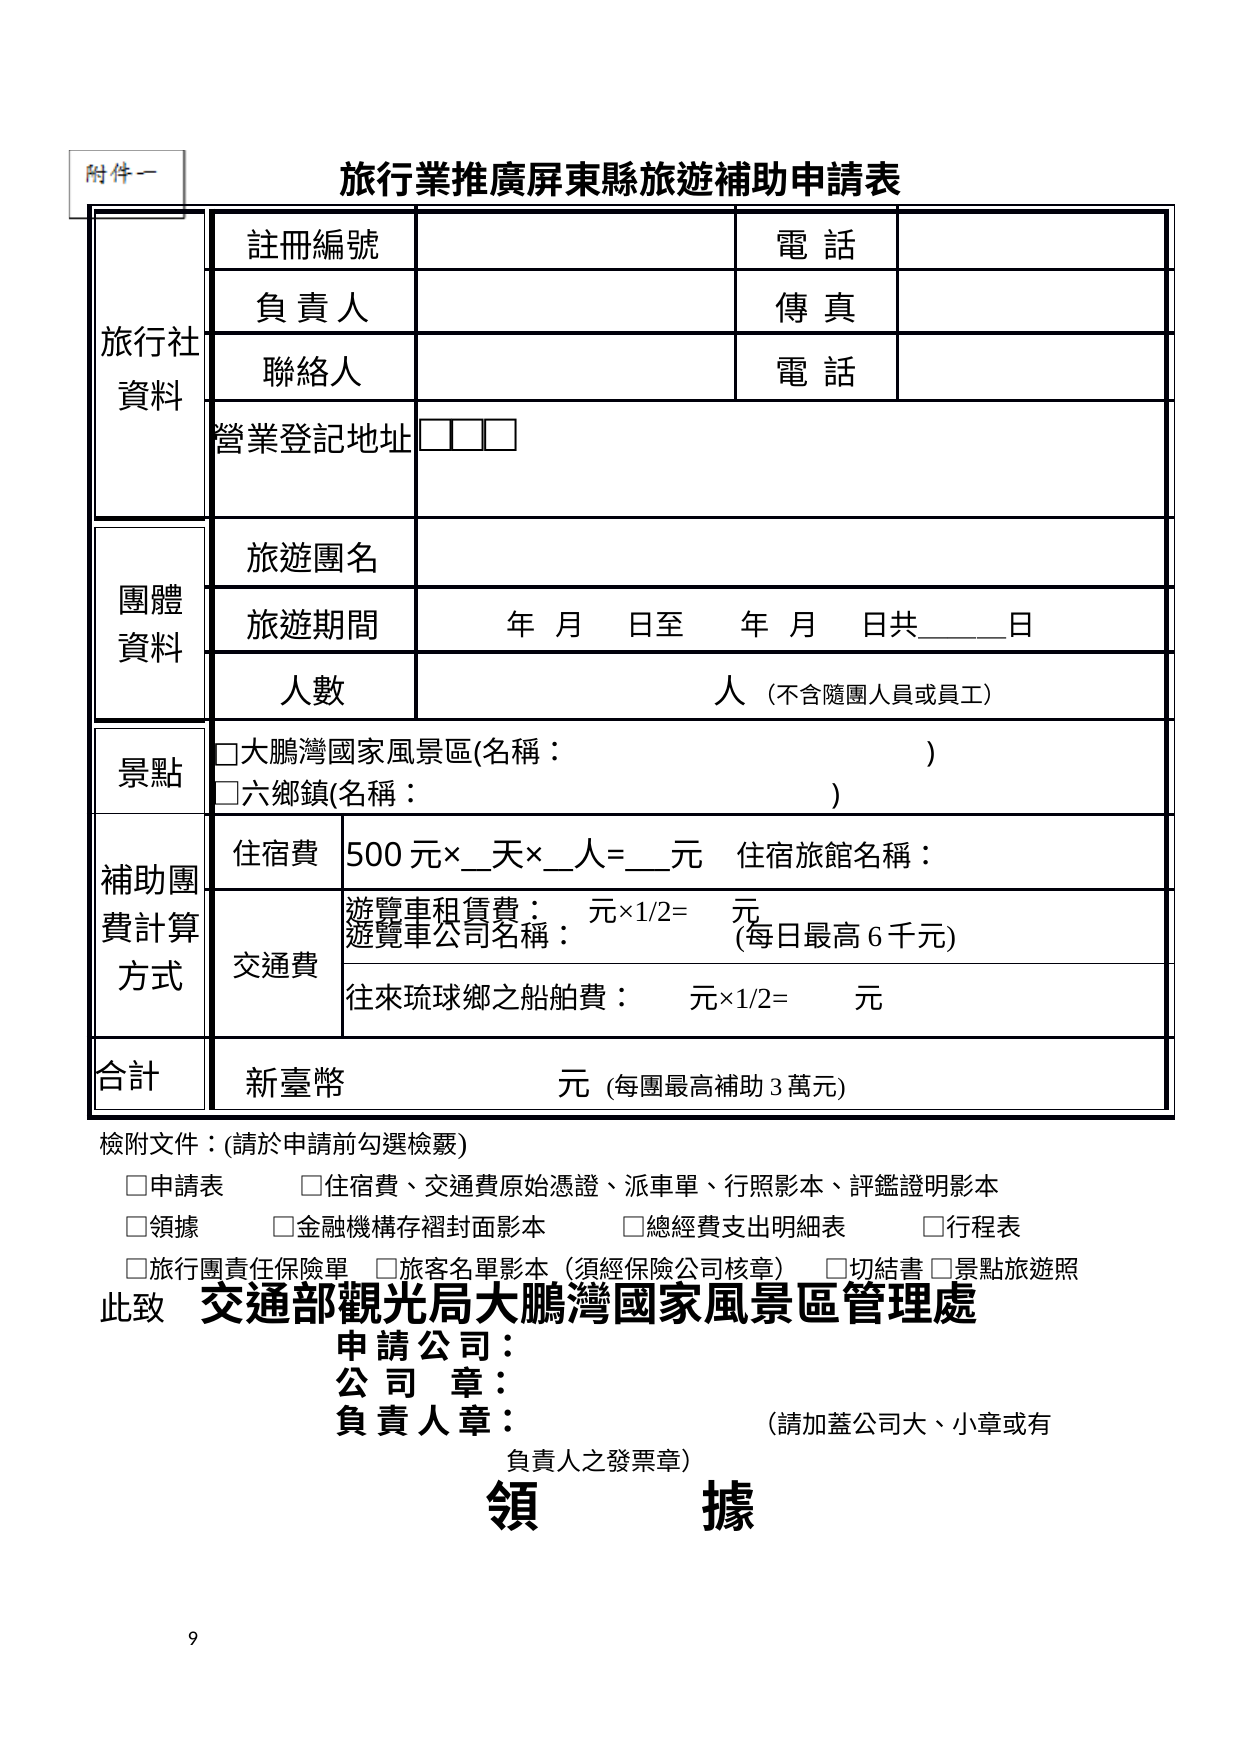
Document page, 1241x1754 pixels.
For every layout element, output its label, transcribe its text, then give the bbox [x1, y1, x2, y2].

table_header [418, 214, 734, 268]
table_header [205, 271, 209, 331]
table_cell 營業登記地址 [215, 402, 414, 516]
table_cell [899, 271, 1164, 331]
table_cell 人數 [215, 654, 414, 718]
table_cell 旅遊期間 [215, 589, 414, 650]
table_cell [205, 891, 209, 1036]
text 申 請 公 司： [336, 1328, 1053, 1366]
table_header [205, 335, 209, 399]
table_cell 新臺幣 元 (每團最高補助3萬元) [215, 1039, 1164, 1109]
table_cell 聯絡人 [215, 335, 414, 399]
table_header 旅行社資料 [96, 214, 204, 516]
picture [96, 214, 188, 221]
table_cell [418, 519, 1164, 585]
table_cell [418, 271, 734, 331]
table_cell 電 話 [737, 335, 896, 399]
text □領據 □金融機構存褶封面影本 □總經費支出明細表 □行程表 [99, 1203, 1112, 1245]
table_header [899, 214, 1164, 268]
table_cell 遊覽車租賃費： 元×1/2= 元 遊覽車公司名稱： (每日最高6千元) [344, 891, 1164, 963]
table_cell [418, 335, 734, 399]
table_header 註冊編號 [215, 214, 414, 268]
table_cell [205, 816, 209, 888]
table_cell □大鵬灣國家風景區(名稱： ) □六鄉鎮(名稱： ) [215, 721, 1164, 813]
table_cell 合計 [96, 1039, 204, 1109]
table_cell 負 責 人 [215, 271, 414, 331]
table_cell 團體 資料 [92, 516, 209, 718]
table_cell 交通費 [215, 891, 341, 1036]
table_cell 人 （不含隨團人員或員工） [418, 654, 1164, 718]
table_header [188, 206, 209, 268]
table_cell [899, 335, 1164, 399]
text 領 據 [187, 1478, 1053, 1539]
text □申請表 □住宿費、交通費原始憑證、派車單、行照影本、評鑑證明影本 [99, 1162, 1112, 1203]
text 旅行業推廣屏東縣旅遊補助申請表 [188, 150, 1053, 204]
table_cell 傳 真 [737, 271, 896, 331]
table_cell 住宿費 [215, 816, 341, 888]
table_cell 旅遊團名 [215, 519, 414, 585]
table_cell 補助團費計算 方式 [96, 814, 204, 1036]
table_cell 年 月 日至 年 月 日共＿＿＿日 [418, 589, 1164, 650]
table_header 電 話 [737, 214, 896, 268]
table_cell [205, 1039, 209, 1109]
table_cell 景點 [92, 718, 209, 813]
picture [92, 206, 188, 221]
table_cell 往來琉球鄉之船舶費： 元×1/2= 元 [344, 964, 1164, 1036]
text 檢附文件：(請於申請前勾選檢覈) [99, 1120, 1112, 1162]
text 負 責 人 章： （請加蓋公司大、小章或有負責人之發票章） [336, 1403, 1053, 1478]
table_cell 500元×__天×__人=___元 住宿旅館名稱： [344, 816, 1164, 888]
table_cell □□□ [418, 402, 1164, 516]
table_header [205, 402, 209, 516]
picture [68, 150, 188, 221]
text 此致 交通部觀光局大鵬灣國家風景區管理處 [99, 1287, 1112, 1328]
text 公 司 章： [336, 1366, 1053, 1403]
text □旅行團責任保險單 □旅客名單影本（須經保險公司核章） □切結書 □景點旅遊照 [99, 1245, 1112, 1287]
